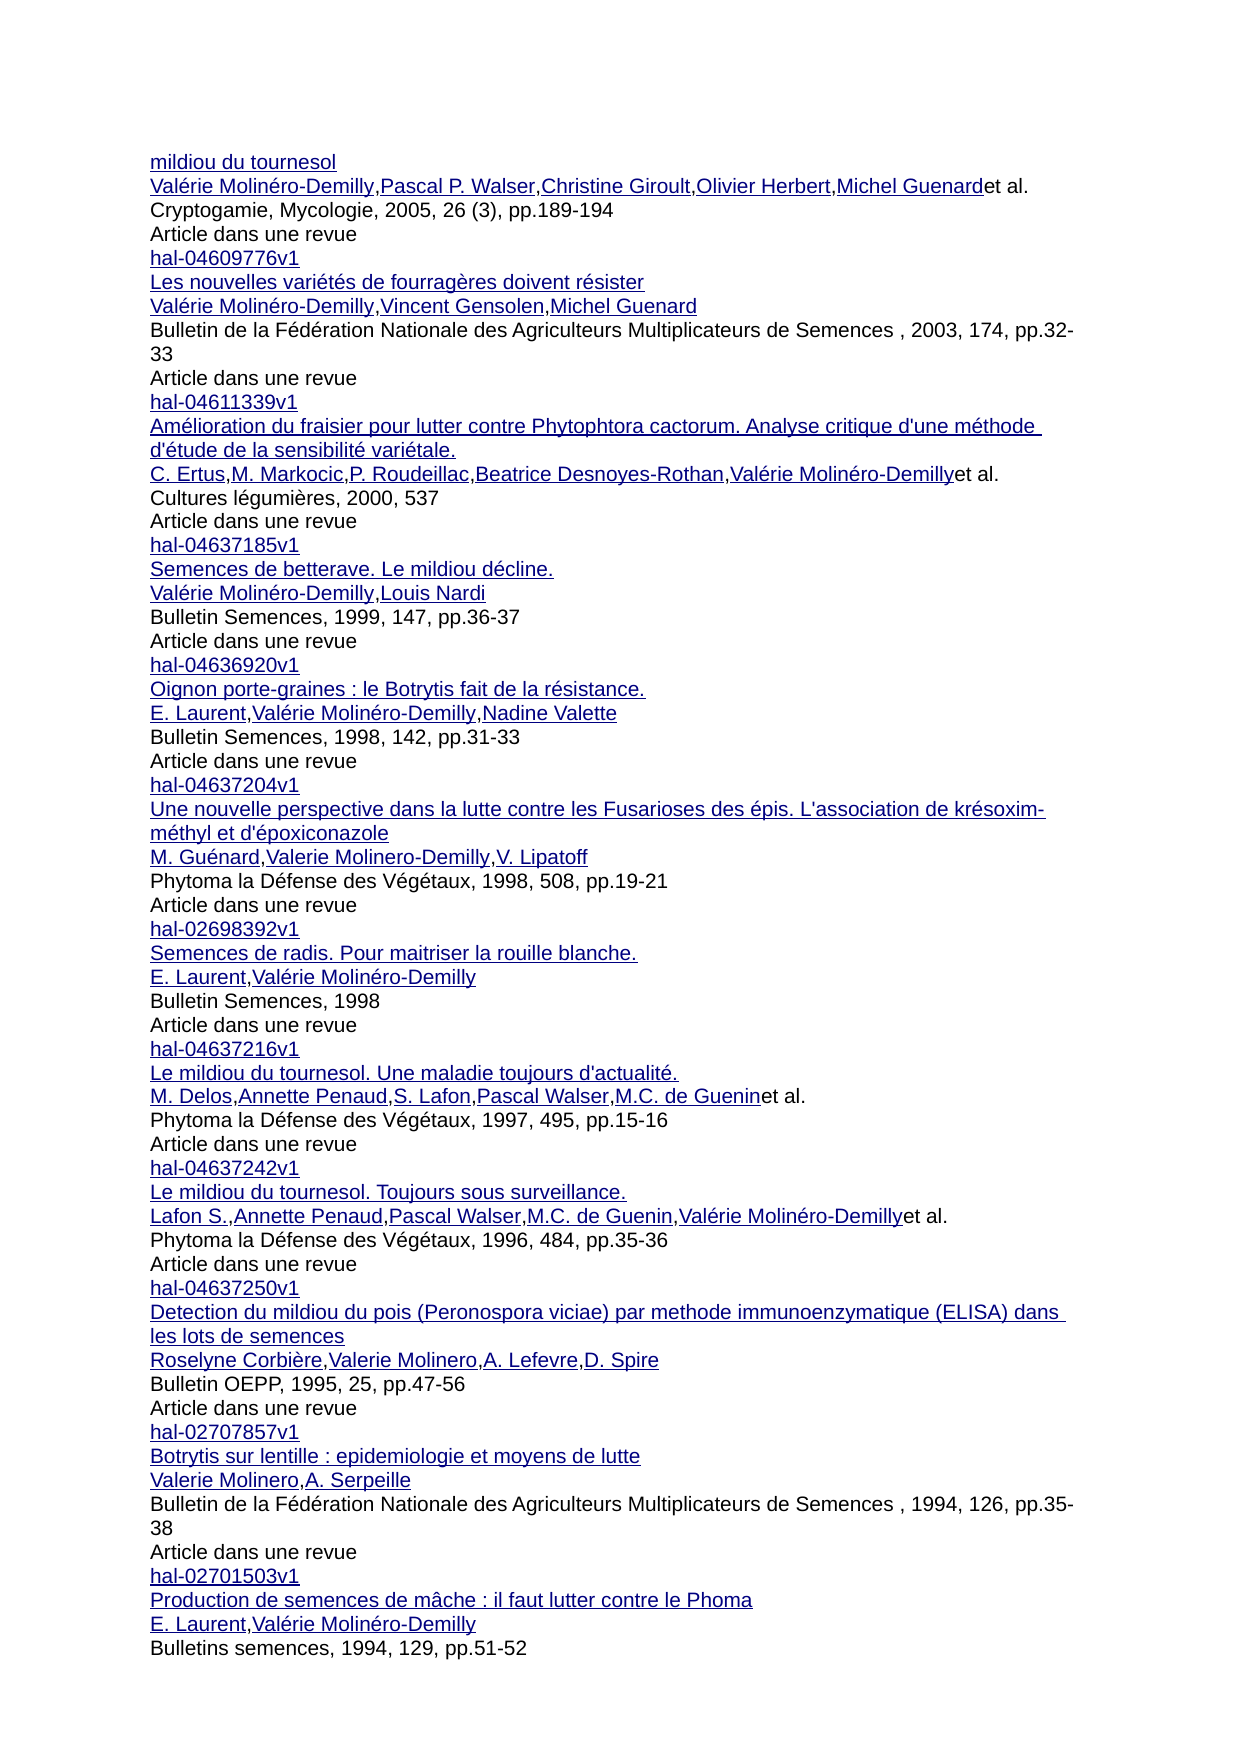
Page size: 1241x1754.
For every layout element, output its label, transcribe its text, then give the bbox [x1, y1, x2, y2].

table_cell Botrytis sur lentille : epidemiologie et moyens de lutte Valerie Molinero,A. Serpeille Bulletin de la Fédération Nationale des Agriculteurs Multiplicateurs de Semences , 1994, 126, pp.35-38 Article dans une revue hal-02701503v1 [150, 1444, 1090, 1587]
table_cell Une nouvelle perspective dans la lutte contre les Fusarioses des épis. L'association de krésoxim-méthyl et d'époxiconazole M. Guénard,Valerie Molinero-Demilly,V. Lipatoff Phytoma la Défense des Végétaux, 1998, 508, pp.19-21 Article dans une revue hal-02698392v1 [150, 797, 1090, 941]
table_cell Semences de radis. Pour maitriser la rouille blanche. E. Laurent,Valérie Molinéro-Demilly Bulletin Semences, 1998 Article dans une revue hal-04637216v1 [150, 941, 1090, 1060]
table_cell Le mildiou du tournesol. Toujours sous surveillance. Lafon S.,Annette Penaud,Pascal Walser,M.C. de Guenin,Valérie Molinéro-Demillyet al. Phytoma la Défense des Végétaux, 1996, 484, pp.35-36 Article dans une revue hal-04637250v1 [150, 1180, 1090, 1300]
table_cell mildiou du tournesol Valérie Molinéro-Demilly,Pascal P. Walser,Christine Giroult,Olivier Herbert,Michel Guenardet al. Cryptogamie, Mycologie, 2005, 26 (3), pp.189-194 Article dans une revue hal-04609776v1 [150, 150, 1090, 270]
table_cell Le mildiou du tournesol. Une maladie toujours d'actualité. M. Delos,Annette Penaud,S. Lafon,Pascal Walser,M.C. de Gueninet al. Phytoma la Défense des Végétaux, 1997, 495, pp.15-16 Article dans une revue hal-04637242v1 [150, 1060, 1090, 1180]
table_cell Oignon porte-graines : le Botrytis fait de la résistance. E. Laurent,Valérie Molinéro-Demilly,Nadine Valette Bulletin Semences, 1998, 142, pp.31-33 Article dans une revue hal-04637204v1 [150, 677, 1090, 797]
table_cell Les nouvelles variétés de fourragères doivent résister Valérie Molinéro-Demilly,Vincent Gensolen,Michel Guenard Bulletin de la Fédération Nationale des Agriculteurs Multiplicateurs de Semences , 2003, 174, pp.32-33 Article dans une revue hal-04611339v1 [150, 270, 1090, 413]
table_cell Semences de betterave. Le mildiou décline. Valérie Molinéro-Demilly,Louis Nardi Bulletin Semences, 1999, 147, pp.36-37 Article dans une revue hal-04636920v1 [150, 557, 1090, 677]
table_cell Detection du mildiou du pois (Peronospora viciae) par methode immunoenzymatique (ELISA) dans les lots de semences Roselyne Corbière,Valerie Molinero,A. Lefevre,D. Spire Bulletin OEPP, 1995, 25, pp.47-56 Article dans une revue hal-02707857v1 [150, 1300, 1090, 1444]
table_cell Production de semences de mâche : il faut lutter contre le Phoma E. Laurent,Valérie Molinéro-Demilly Bulletins semences, 1994, 129, pp.51-52 [150, 1588, 1090, 1659]
table_cell Amélioration du fraisier pour lutter contre Phytophtora cactorum. Analyse critique d'une méthode d'étude de la sensibilité variétale. C. Ertus,M. Markocic,P. Roudeillac,Beatrice Desnoyes-Rothan,Valérie Molinéro-Demillyet al. Cultures légumières, 2000, 537 Article dans une revue hal-04637185v1 [150, 414, 1090, 557]
